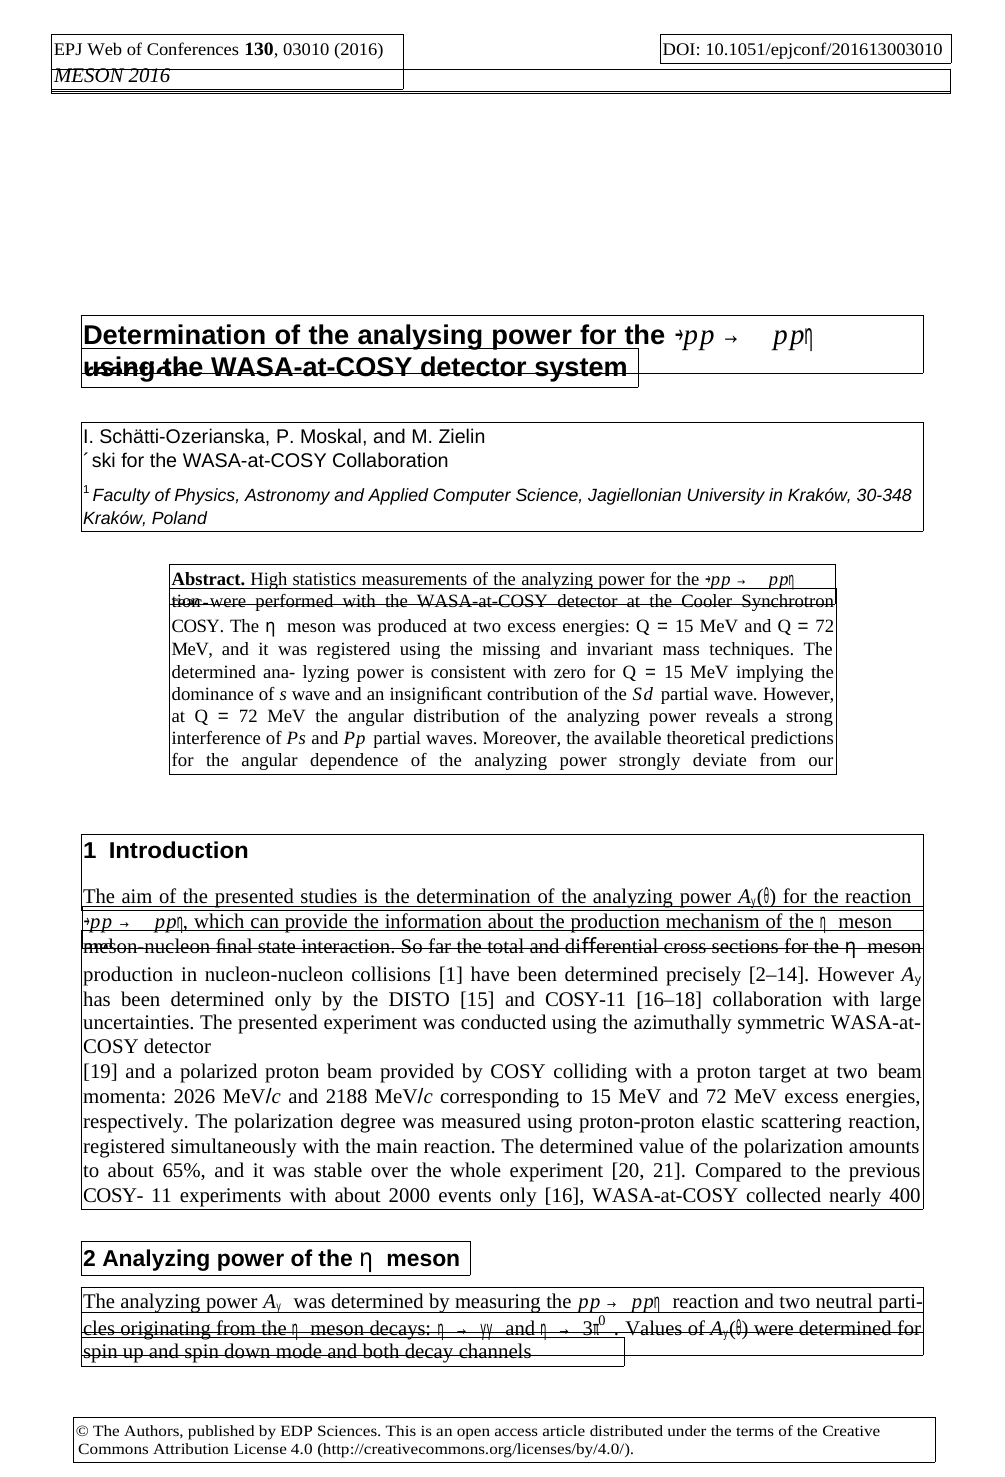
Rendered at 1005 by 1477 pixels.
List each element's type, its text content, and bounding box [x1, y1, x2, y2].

text cles originating from the η meson decays: η → γγ and η → 3π . Values of Ay(θ) were determined for [83, 1313, 923, 1341]
text 1 Introduction [83, 837, 923, 864]
text DOI: 10.1051/epjconf/201613003010 [662, 38, 951, 59]
text EPJ Web of Conferences 130, 03010 (2016) [53, 38, 403, 59]
text I. Schätti-Ozerianska, P. Moskal, and M. Zielin´ski for the WASA-at-COSY Collaboration [83, 424, 509, 472]
text The aim of the presented studies is the determination of the analyzing power Ay(θ) for the reaction [83, 881, 923, 906]
text [19] and a polarized proton beam provided by COSY colliding with a proton target at two beam momenta: 2026 MeV/c and 2188 MeV/c corresponding to 15 MeV and 72 MeV excess energies, respectively. The polarization degree was measured using proton-proton elastic scattering reaction, registered simultaneously with the main reaction. The determined value of the polarization amounts to about 65%, and it was stable over the whole experiment [20, 21]. Compared to the previous COSY- 11 experiments with about 2000 events only [16], WASA-at-COSY collected nearly 400 000 events with an η meson identiﬁed. [83, 1059, 921, 1209]
text ➔pp → ppη, which can provide the information about the production mechanism of the η meson and [84, 907, 923, 930]
text tion were performed with the WASA-at-COSY detector at the Cooler Synchrotron COSY. The η meson was produced at two excess energies: Q = 15 MeV and Q = 72 MeV, and it was registered using the missing and invariant mass techniques. The determined ana- lyzing power is consistent with zero for Q = 15 MeV implying the dominance of s wave and an insigniﬁcant contribution of the Sd partial wave. However, at Q = 72 MeV the angular distribution of the analyzing power reveals a strong interference of Ps and Pp partial waves. Moreover, the available theoretical predictions for the angular dependence of the analyzing power strongly deviate from our experimental results. [171, 590, 834, 774]
text [54, 63, 403, 69]
text 1 Faculty of Physics, Astronomy and Applied Computer Science, Jagiellonian University in Kraków, 30-348 Kraków, Poland [83, 483, 923, 528]
text The analyzing power Ay was determined by measuring the pp → ppη reaction and two neutral parti- [83, 1288, 923, 1312]
text using the WASA-at-COSY detector system [83, 351, 638, 382]
text spin up and spin down mode and both decay channels separately. [83, 1339, 624, 1366]
text © The Authors, published by EDP Sciences. This is an open access article distributed under the terms of the Creative [76, 1421, 935, 1439]
text Commons Attribution License 4.0 (http://creativecommons.org/licenses/by/4.0/). [78, 1440, 935, 1458]
text Determination of the analysing power for the ➔pp → ppη reaction [83, 316, 923, 373]
text 2 Analyzing power of the η meson [83, 1242, 470, 1273]
text MESON 2016 [54, 70, 403, 87]
text Abstract. High statistics measurements of the analyzing power for the ➔pp → ppη reac- [171, 566, 834, 588]
text meson-nucleon ﬁnal state interaction. So far the total and diﬀerential cross sections for the η meson production in nucleon-nucleon collisions [1] have been determined precisely [2–14]. However Ay has been determined only by the DISTO [15] and COSY-11 [16–18] collaboration with large uncertainties. The presented experiment was conducted using the azimuthally symmetric WASA-at-COSY detector [83, 931, 921, 1058]
